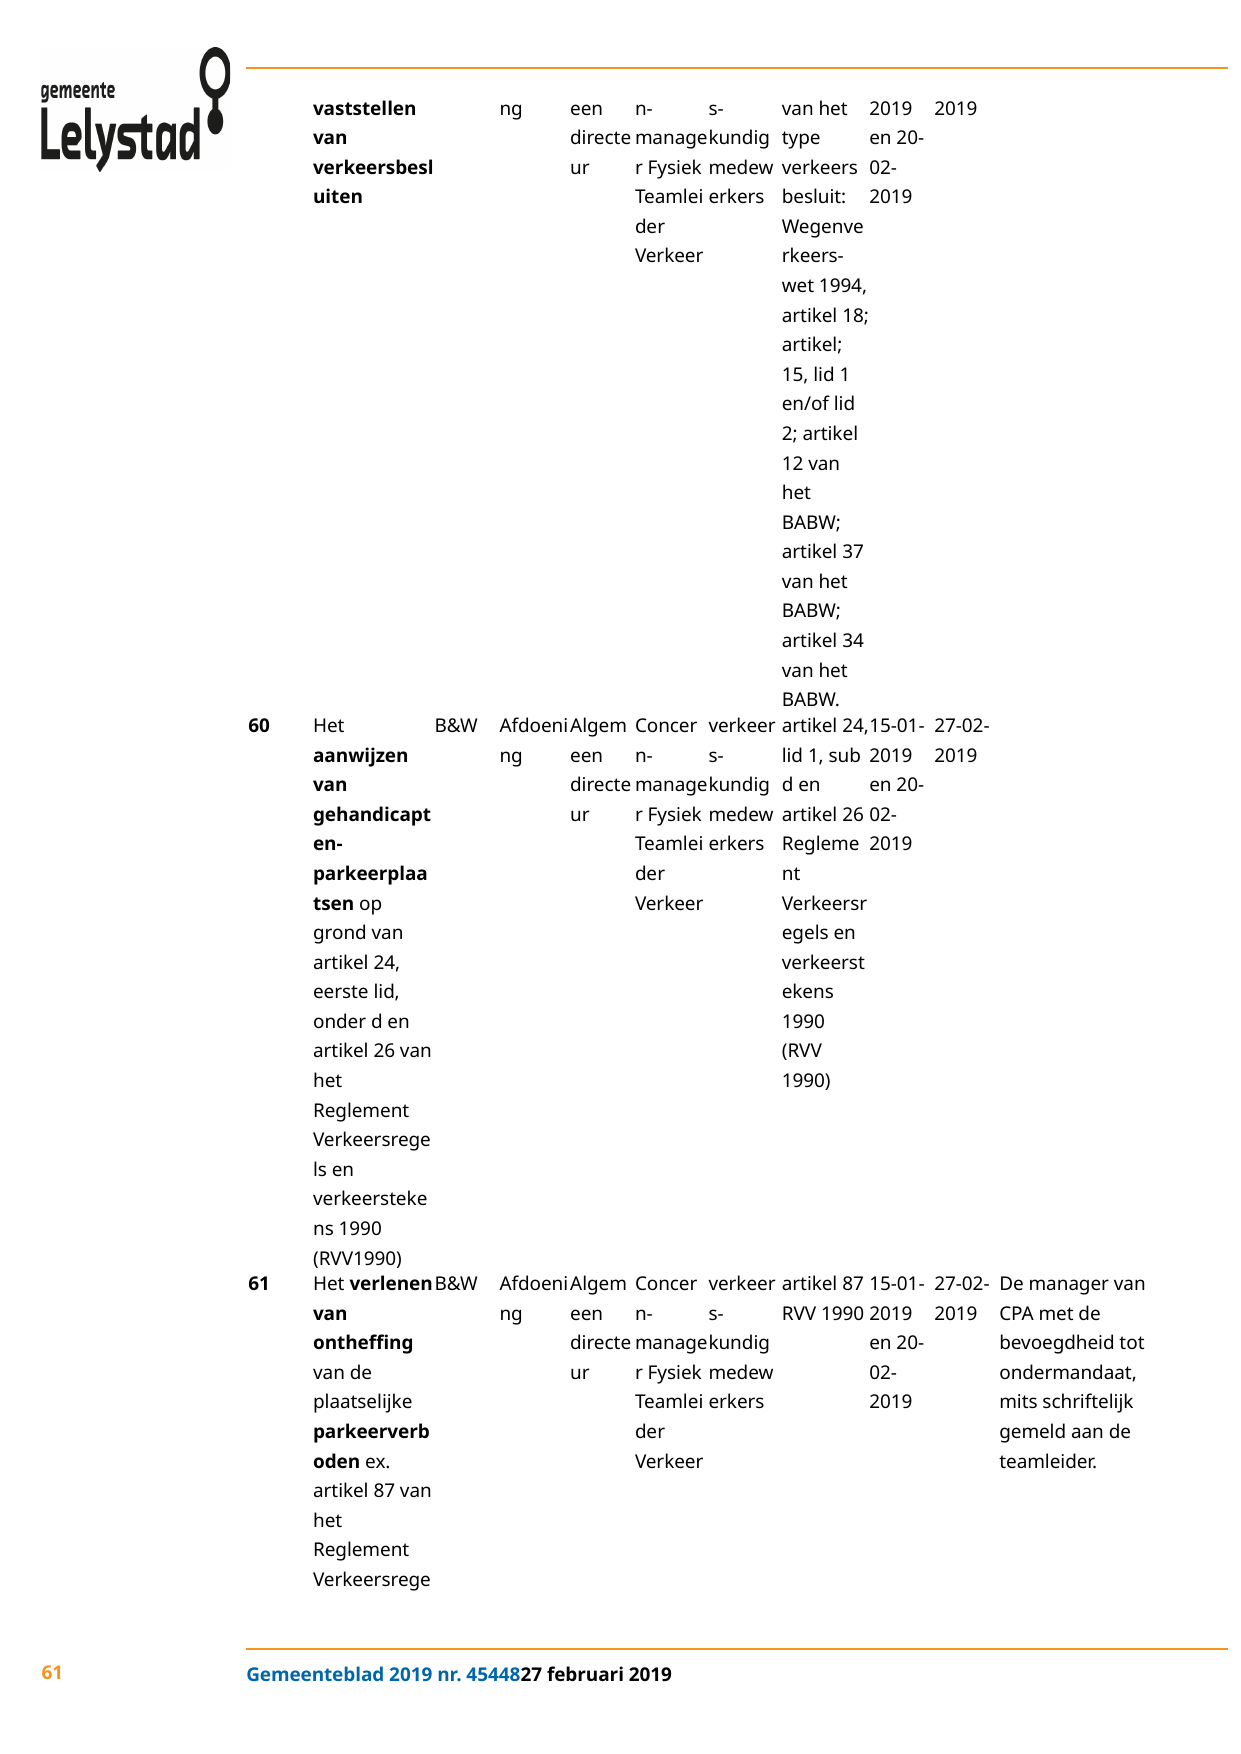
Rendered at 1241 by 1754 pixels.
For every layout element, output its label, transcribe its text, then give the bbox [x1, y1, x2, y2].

table_cell Concern- manager Fysiek Teamleider Verkeer [635, 712, 708, 1270]
table_cell 61 [248, 1270, 313, 1592]
table_cell 27-02-2019 [934, 712, 999, 1270]
table_cell Het verlenen van ontheffing van de plaatselijke parkeerverboden ex. artikel 87 van het Reglement Verkeersrege [313, 1270, 434, 1592]
table_cell 15-01-2019 en 20-02-2019 [869, 1270, 934, 1592]
table_cell vaststellen van verkeersbesluiten [313, 95, 434, 712]
table_cell Afdoening [499, 712, 570, 1270]
table_cell artikel 87 RVV 1990 [782, 1270, 869, 1592]
table_cell 2019 en 20-02-2019 [869, 95, 934, 712]
table_cell n- manager Fysiek Teamleider Verkeer [635, 95, 708, 712]
table_cell Algemeen directeur [570, 712, 635, 1270]
table_cell Concern- manager Fysiek Teamleider Verkeer [635, 1270, 708, 1592]
table_cell 2019 [934, 95, 999, 712]
table_cell De manager van CPA met de bevoegdheid tot ondermandaat, mits schriftelijk gemeld aan de teamleider. [999, 1270, 1152, 1592]
table_cell verkeers- kundig medewerkers [708, 1270, 782, 1592]
table_cell 15-01-2019 en 20-02-2019 [869, 712, 934, 1270]
table_cell s- kundig medewerkers [708, 95, 782, 712]
table_cell B&W [434, 712, 499, 1270]
table_cell [248, 95, 313, 712]
table_cell [434, 95, 499, 712]
table_cell van het type verkeersbesluit: Wegenverkeers- wet 1994, artikel 18; artikel; 15, lid 1 en/of lid 2; artikel 12 van het BABW; artikel 37 van het BABW; artikel 34 van het BABW. [782, 95, 869, 712]
picture [41, 47, 231, 172]
table_cell [999, 95, 1152, 712]
table_cell [999, 712, 1152, 1270]
table_cell verkeers- kundig medewerkers [708, 712, 782, 1270]
table_cell 60 [248, 712, 313, 1270]
table_cell Algemeen directeur [570, 1270, 635, 1592]
table_cell ng [499, 95, 570, 712]
table_cell artikel 24, lid 1, sub d en artikel 26 Reglement Verkeersregels en verkeerstekens 1990 (RVV 1990) [782, 712, 869, 1270]
table_cell B&W [434, 1270, 499, 1592]
table_cell Het aanwijzen van gehandicapten- parkeerplaatsen op grond van artikel 24, eerste lid, onder d en artikel 26 van het Reglement Verkeersregels en verkeerstekens 1990 (RVV1990) [313, 712, 434, 1270]
table_cell Afdoening [499, 1270, 570, 1592]
table_cell een directeur [570, 95, 635, 712]
table_cell 27-02-2019 [934, 1270, 999, 1592]
